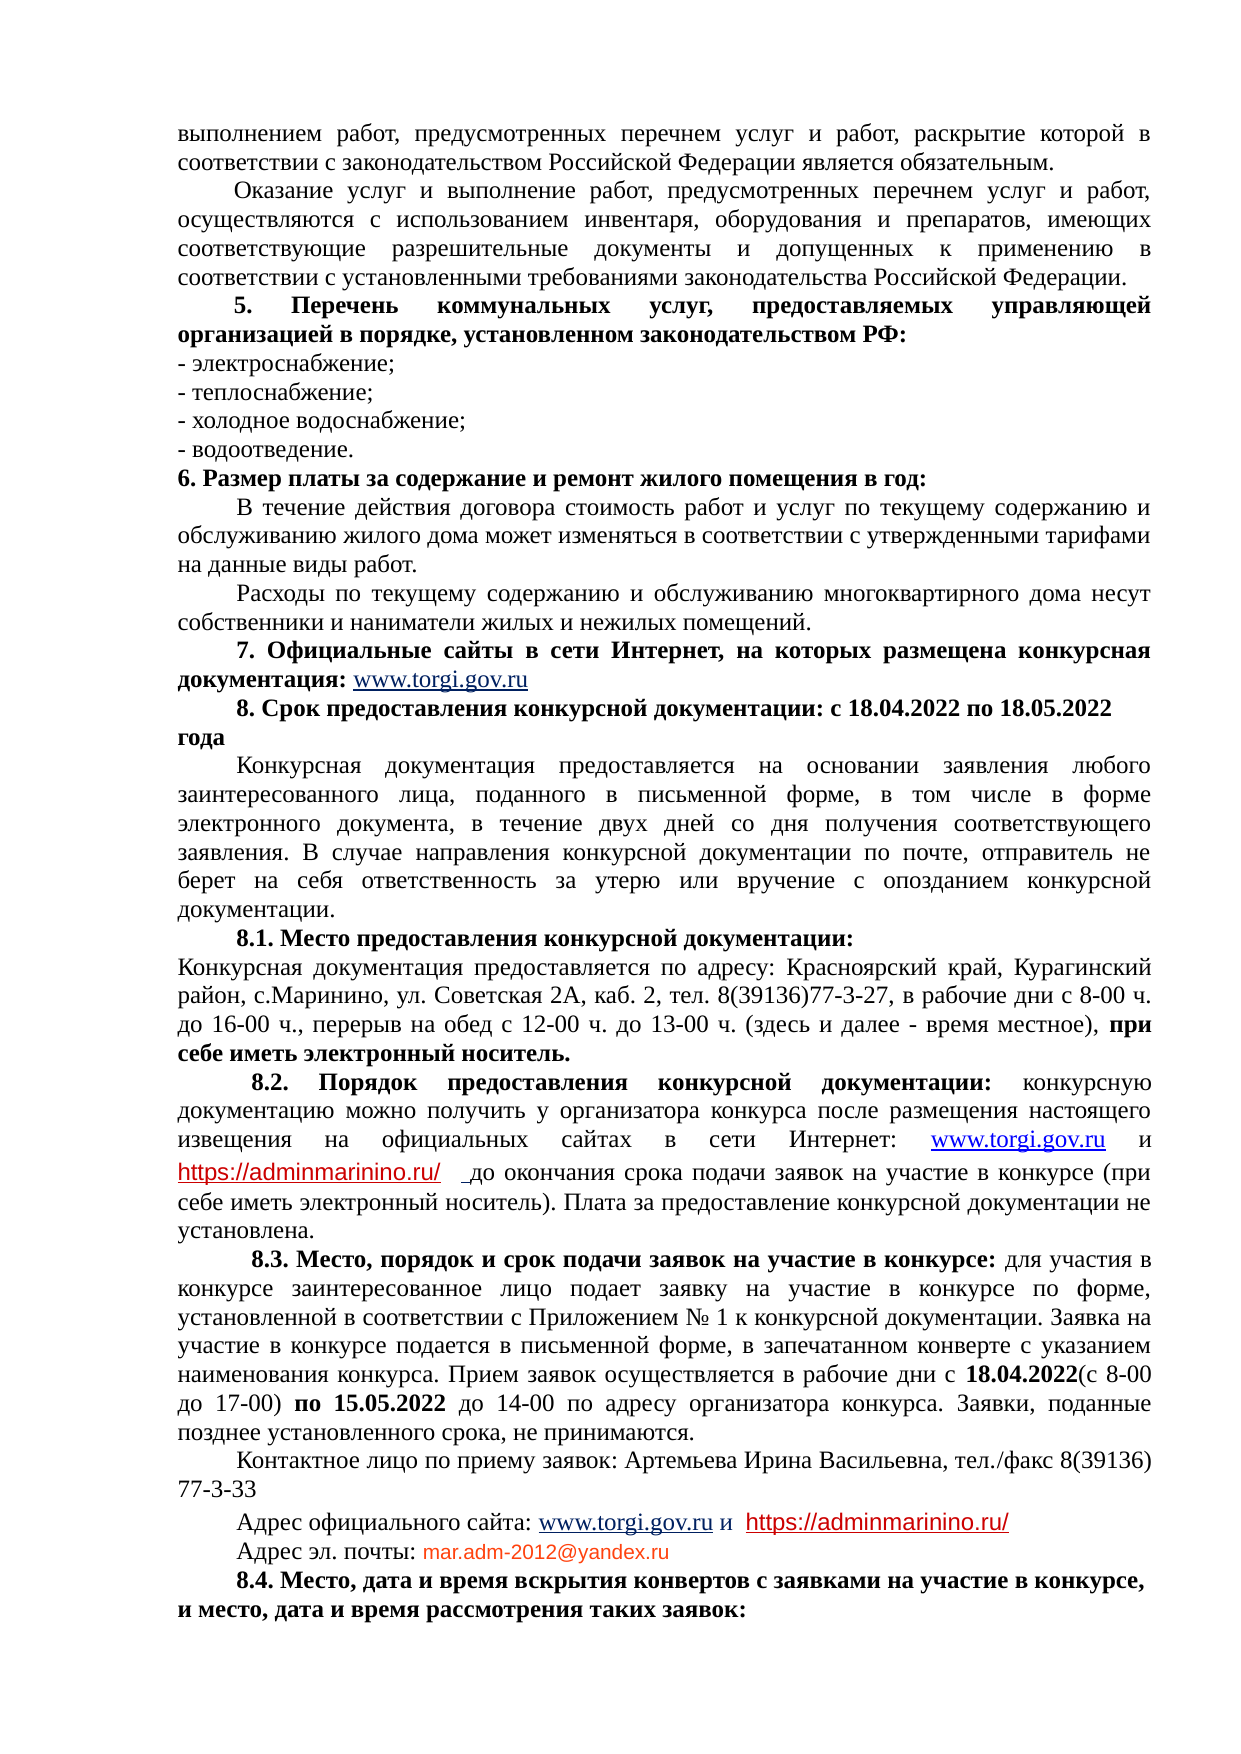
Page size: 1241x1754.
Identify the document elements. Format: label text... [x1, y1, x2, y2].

text Контактное лицо по приему заявок: Артемьева Ирина Васильевна, тел./факс 8(39136) 77-3-33 [177, 1445, 1152, 1503]
text В течение действия договора стоимость работ и услуг по текущему содержанию и обслуживанию жилого дома может изменяться в соответствии с утвержденными тарифами на данные виды работ. [177, 492, 1152, 578]
text Расходы по текущему содержанию и обслуживанию многоквартирного дома несут собственники и наниматели жилых и нежилых помещений. [177, 578, 1152, 636]
text 5. Перечень коммунальных услуг, предоставляемых управляющей организацией в порядке, установленном законодательством РФ: [177, 291, 1152, 348]
text 8.3. Место, порядок и срок подачи заявок на участие в конкурсе: для участия в конкурсе заинтересованное лицо подает заявку на участие в конкурсе по форме, установленной в соответствии с Приложением № 1 к конкурсной документации. Заявка на участие в конкурсе подается в письменной форме, в запечатанном конверте с указанием наименования конкурса. Прием заявок осуществляется в рабочие дни с 18.04.2022(с 8-00 до 17-00) по 15.05.2022 до 14-00 по адресу организатора конкурса. Заявки, поданные позднее установленного срока, не принимаются. [177, 1244, 1152, 1445]
text 8.2. Порядок предоставления конкурсной документации: конкурсную документацию можно получить у организатора конкурса после размещения настоящего извещения на официальных сайтах в сети Интернет: www.torgi.gov.ru и https://adminmarinino.ru/ до окончания срока подачи заявок на участие в конкурсе (при себе иметь электронный носитель). Плата за предоставление конкурсной документации не установлена. [177, 1067, 1152, 1244]
text 6. Размер платы за содержание и ремонт жилого помещения в год: [177, 463, 1152, 492]
text - водоотведение. [177, 434, 1152, 463]
text 8. Срок предоставления конкурсной документации: с 18.04.2022 по 18.05.2022 года [177, 693, 1152, 751]
text 8.1. Место предоставления конкурсной документации: [177, 923, 1152, 952]
text - электроснабжение; [177, 348, 1152, 377]
text Конкурсная документация предоставляется по адресу: Красноярский край, Курагинский район, с.Маринино, ул. Советская 2А, каб. 2, тел. 8(39136)77-3-27, в рабочие дни с 8-00 ч. до 16-00 ч., перерыв на обед с 12-00 ч. до 13-00 ч. (здесь и далее - время местное), при себе иметь электронный носитель. [177, 952, 1152, 1067]
text Оказание услуг и выполнение работ, предусмотренных перечнем услуг и работ, осуществляются с использованием инвентаря, оборудования и препаратов, имеющих соответствующие разрешительные документы и допущенных к применению в соответствии с установленными требованиями законодательства Российской Федерации. [177, 176, 1152, 291]
text 8.4. Место, дата и время вскрытия конвертов с заявками на участие в конкурсе, и место, дата и время рассмотрения таких заявок: [177, 1565, 1152, 1623]
text - теплоснабжение; [177, 377, 1152, 406]
text Адрес эл. почты: mar.adm-2012@yandex.ru [177, 1536, 1152, 1565]
text 7. Официальные сайты в сети Интернет, на которых размещена конкурсная документация: www.torgi.gov.ru [177, 636, 1152, 693]
text Конкурсная документация предоставляется на основании заявления любого заинтересованного лица, поданного в письменной форме, в том числе в форме электронного документа, в течение двух дней со дня получения соответствующего заявления. В случае направления конкурсной документации по почте, отправитель не берет на себя ответственность за утерю или вручение с опозданием конкурсной документации. [177, 751, 1152, 923]
text - холодное водоснабжение; [177, 406, 1152, 434]
text Адрес официального сайта: www.torgi.gov.ru и https://adminmarinino.ru/ [177, 1503, 1152, 1536]
text выполнением работ, предусмотренных перечнем услуг и работ, раскрытие которой в соответствии с законодательством Российской Федерации является обязательным. [177, 118, 1152, 176]
